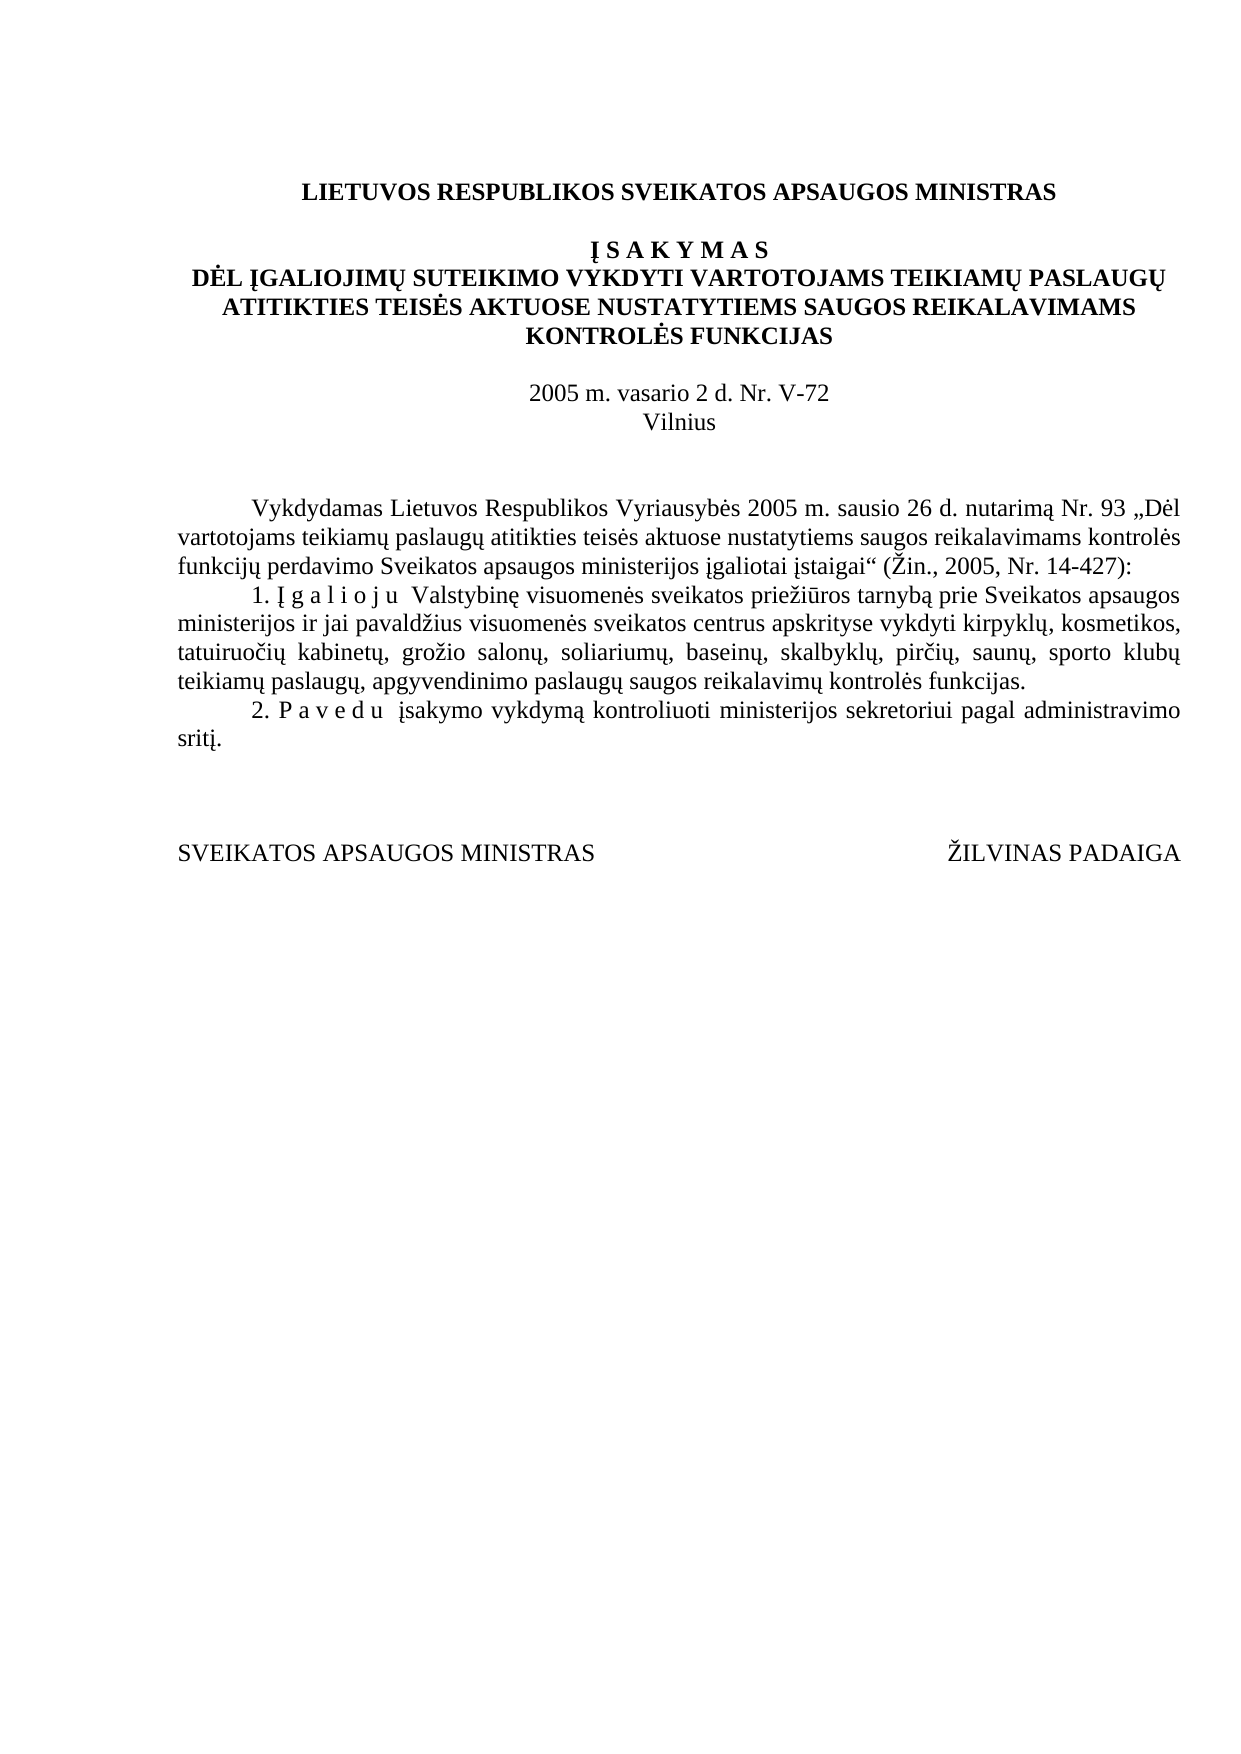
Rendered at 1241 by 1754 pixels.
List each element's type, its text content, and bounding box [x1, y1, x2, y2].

text 2005 m. vasario 2 d. Nr. V-72 [177, 378, 1181, 407]
text LIETUVOS RESPUBLIKOS SVEIKATOS APSAUGOS MINISTRAS [177, 177, 1181, 206]
text Vykdydamas Lietuvos Respublikos Vyriausybės 2005 m. sausio 26 d. nutarimą Nr. 93 „Dėl vartotojams teikiamų paslaugų atitikties teisės aktuose nustatytiems saugos reikalavimams kontrolės funkcijų perdavimo Sveikatos apsaugos ministerijos įgaliotai įstaigai“ (Žin., 2005, Nr. 14-427): [177, 493, 1181, 580]
text Vilnius [177, 407, 1181, 436]
text DĖL ĮGALIOJIMŲ SUTEIKIMO VYKDYTI VARTOTOJAMS TEIKIAMŲ PASLAUGŲ ATITIKTIES TEISĖS AKTUOSE NUSTATYTIEMS SAUGOS REIKALAVIMAMS KONTROLĖS FUNKCIJAS [177, 263, 1181, 350]
text 1. Įgalioju Valstybinę visuomenės sveikatos priežiūros tarnybą prie Sveikatos apsaugos ministerijos ir jai pavaldžius visuomenės sveikatos centrus apskrityse vykdyti kirpyklų, kosmetikos, tatuiruočių kabinetų, grožio salonų, soliariumų, baseinų, skalbyklų, pirčių, saunų, sporto klubų teikiamų paslaugų, apgyvendinimo paslaugų saugos reikalavimų kontrolės funkcijas. [177, 580, 1181, 695]
text SVEIKATOS APSAUGOS MINISTRAS ŽILVINAS PADAIGA [177, 838, 1181, 867]
text Į S A K Y M A S [177, 235, 1181, 263]
text 2. Pavedu įsakymo vykdymą kontroliuoti ministerijos sekretoriui pagal administravimo sritį. [177, 695, 1181, 752]
